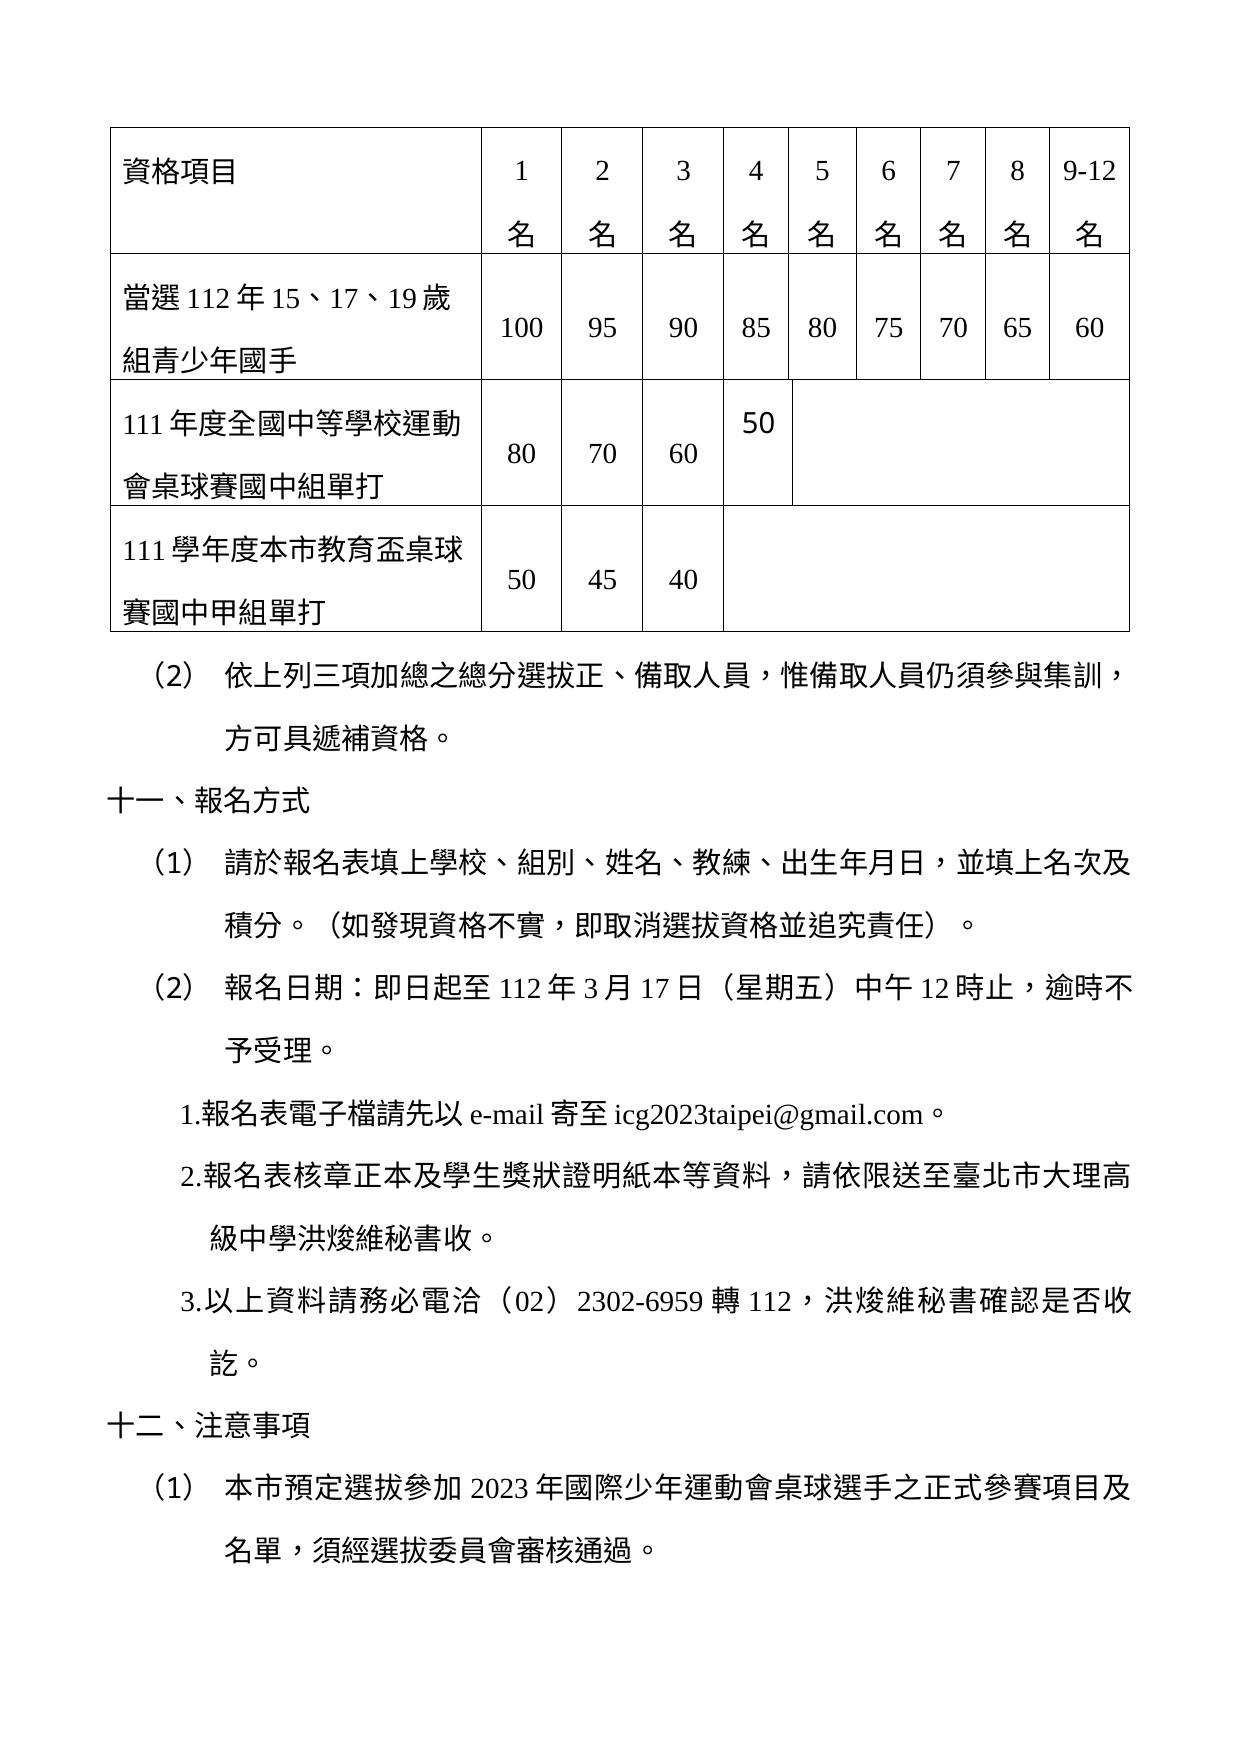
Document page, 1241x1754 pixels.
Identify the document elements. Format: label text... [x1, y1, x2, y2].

table_cell 100 [482, 254, 561, 379]
list 本市預定選拔參加2023年國際少年運動會桌球選手之正式參賽項目及名單，須經選拔委員會審核通過。 [136, 1445, 1134, 1570]
table_cell 70 [562, 380, 642, 505]
table_header 6 名 [857, 128, 920, 253]
text 十二、注意事項 [106, 1382, 1134, 1445]
table_cell 95 [562, 254, 642, 379]
table_cell 85 [724, 254, 788, 379]
table_header 1 名 [482, 128, 561, 253]
text 3.以上資料請務必電洽（02）2302-6959轉112，洪焌維秘書確認是否收訖。 [180, 1257, 1134, 1382]
table_cell 40 [643, 506, 723, 631]
table_header 3 名 [643, 128, 723, 253]
table_header 4 名 [724, 128, 788, 253]
list 報名日期：即日起至112年3月17日（星期五）中午12時止，逾時不予受理。 [136, 945, 1134, 1070]
table_header 8 名 [986, 128, 1049, 253]
table_header 7 名 [921, 128, 985, 253]
table_cell 75 [857, 254, 920, 379]
table_header 5 名 [789, 128, 856, 253]
table_cell 111年度全國中等學校運動會桌球賽國中組單打 [111, 380, 481, 505]
table_header 9-12名 [1050, 128, 1129, 253]
list 請於報名表填上學校、組別、姓名、教練、出生年月日，並填上名次及積分。（如發現資格不實，即取消選拔資格並追究責任）。 [136, 820, 1134, 945]
text 十一、報名方式 [106, 757, 1134, 820]
text 1.報名表電子檔請先以e-mail寄至icg2023taipei@gmail.com。 [106, 1070, 1134, 1132]
table_cell 45 [562, 506, 642, 631]
table_header 2 名 [562, 128, 642, 253]
table_cell 60 [643, 380, 723, 505]
text 2.報名表核章正本及學生獎狀證明紙本等資料，請依限送至臺北市大理高級中學洪焌維秘書收。 [180, 1132, 1134, 1257]
table_cell 60 [1050, 254, 1129, 379]
table_cell [724, 506, 1129, 631]
table_cell 當選112年15、17、19歲組青少年國手 [111, 254, 481, 379]
table_cell 111學年度本市教育盃桌球賽國中甲組單打 [111, 506, 481, 631]
table_cell 65 [986, 254, 1049, 379]
table_cell 70 [921, 254, 985, 379]
table_cell 80 [789, 254, 856, 379]
table_cell 90 [643, 254, 723, 379]
table_cell 50 [724, 380, 792, 505]
table_header 資格項目 [111, 128, 481, 253]
table_cell [793, 380, 1129, 505]
table_cell 50 [482, 506, 561, 631]
list 依上列三項加總之總分選拔正、備取人員，惟備取人員仍須參與集訓，方可具遞補資格。 [136, 632, 1134, 757]
table_cell 80 [482, 380, 561, 505]
